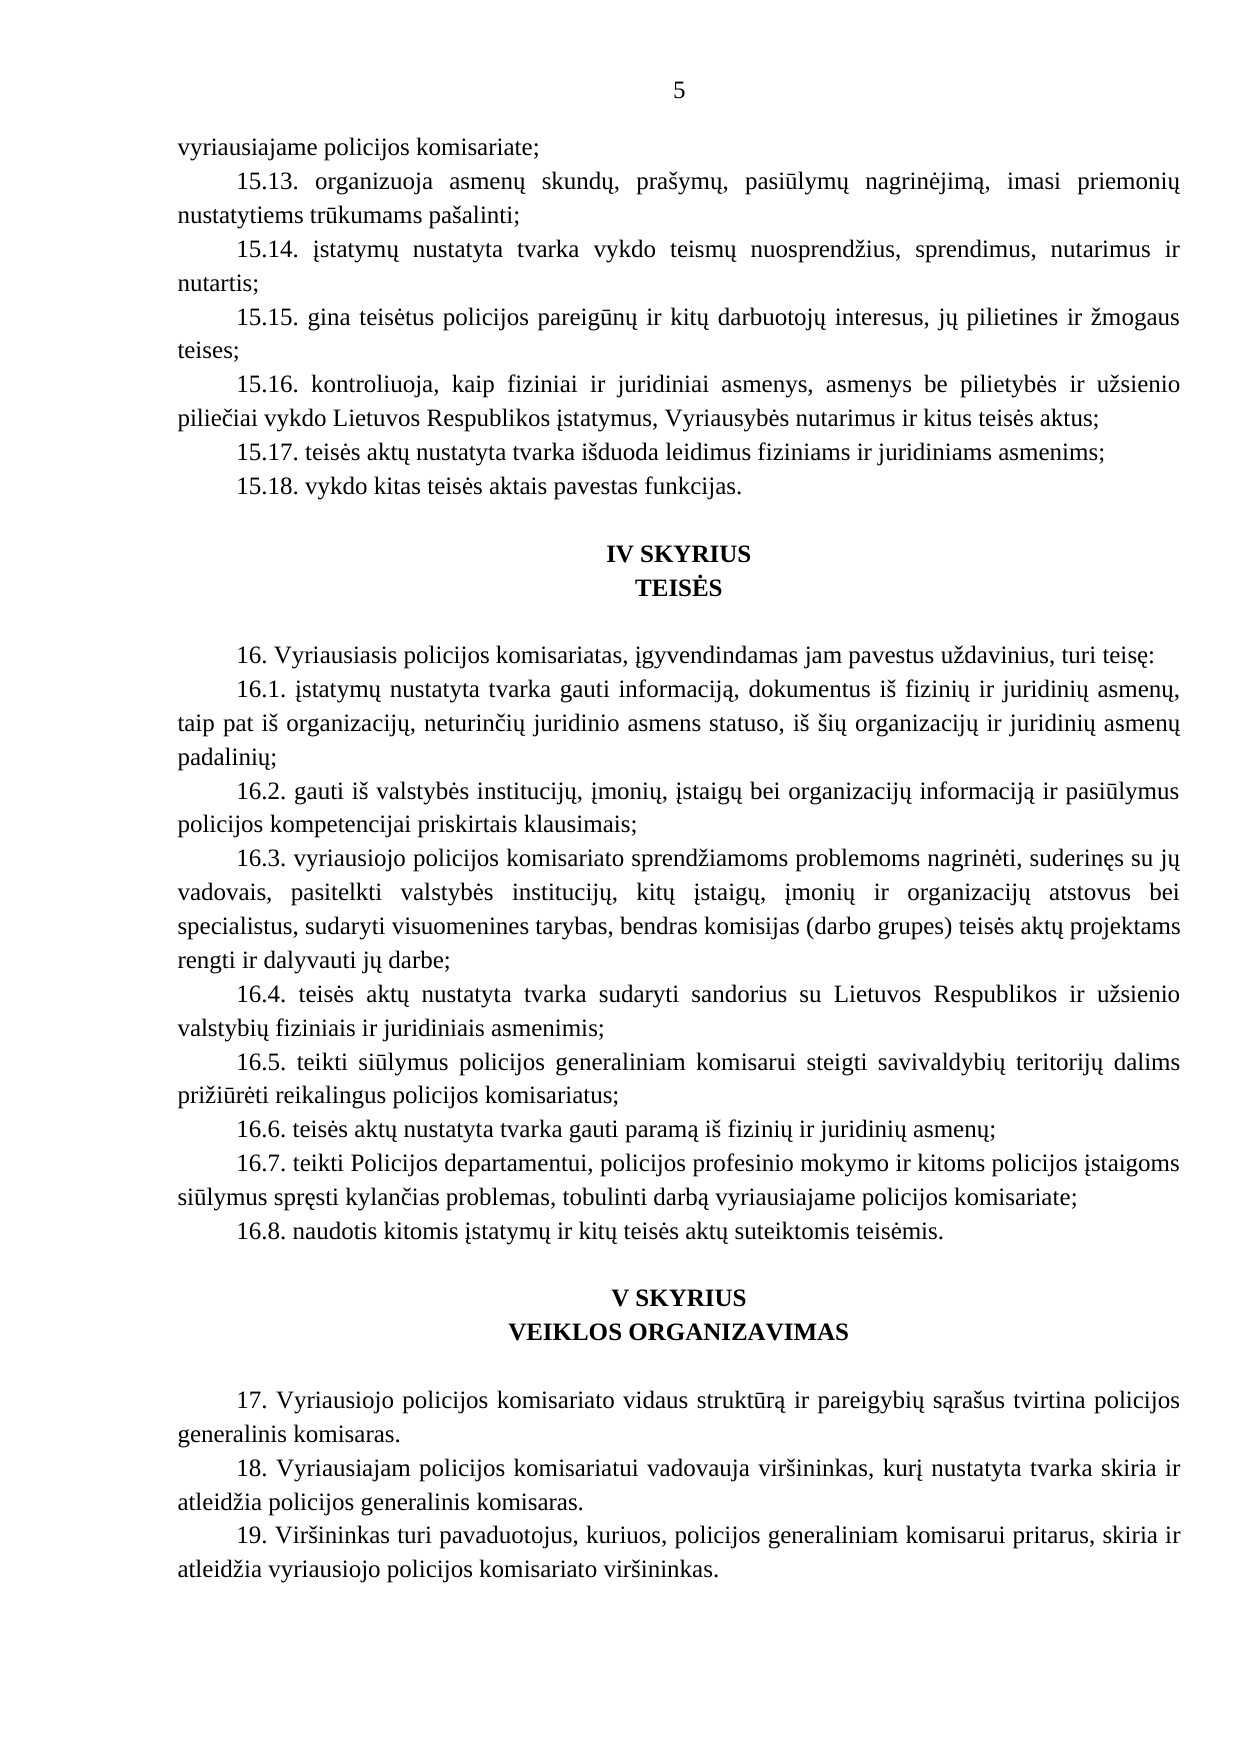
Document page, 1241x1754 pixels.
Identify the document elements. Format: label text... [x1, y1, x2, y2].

text 16.2. gauti iš valstybės institucijų, įmonių, įstaigų bei organizacijų informaciją ir pasiūlymus policijos kompetencijai priskirtais klausimais; [177, 776, 1181, 838]
text 16.4. teisės aktų nustatyta tvarka sudaryti sandorius su Lietuvos Respublikos ir užsienio valstybių fiziniais ir juridiniais asmenimis; [177, 979, 1181, 1041]
text 16.8. naudotis kitomis įstatymų ir kitų teisės aktų suteiktomis teisėmis. [177, 1216, 1181, 1244]
text 19. Viršininkas turi pavaduotojus, kuriuos, policijos generaliniam komisarui pritarus, skiria ir atleidžia vyriausiojo policijos komisariato viršininkas. [177, 1521, 1181, 1583]
text 15.16. kontroliuoja, kaip fiziniai ir juridiniai asmenys, asmenys be pilietybės ir užsienio piliečiai vykdo Lietuvos Respublikos įstatymus, Vyriausybės nutarimus ir kitus teisės aktus; [177, 369, 1181, 432]
text 16. Vyriausiasis policijos komisariatas, įgyvendindamas jam pavestus uždavinius, turi teisę: [177, 640, 1181, 669]
text 15.17. teisės aktų nustatyta tvarka išduoda leidimus fiziniams ir juridiniams asmenims; [177, 437, 1181, 466]
text 15.13. organizuoja asmenų skundų, prašymų, pasiūlymų nagrinėjimą, imasi priemonių nustatytiems trūkumams pašalinti; [177, 166, 1181, 229]
text VEIKLOS ORGANIZAVIMAS [176, 1317, 1181, 1346]
text 17. Vyriausiojo policijos komisariato vidaus struktūrą ir pareigybių sąrašus tvirtina policijos generalinis komisaras. [177, 1385, 1181, 1448]
text V SKYRIUS [176, 1283, 1181, 1312]
text 15.15. gina teisėtus policijos pareigūnų ir kitų darbuotojų interesus, jų pilietines ir žmogaus teises; [177, 302, 1181, 364]
text 15.18. vykdo kitas teisės aktais pavestas funkcijas. [177, 471, 1181, 500]
text 16.7. teikti Policijos departamentui, policijos profesinio mokymo ir kitoms policijos įstaigoms siūlymus spręsti kylančias problemas, tobulinti darbą vyriausiajame policijos komisariate; [177, 1148, 1181, 1211]
text 18. Vyriausiajam policijos komisariatui vadovauja viršininkas, kurį nustatyta tvarka skiria ir atleidžia policijos generalinis komisaras. [177, 1453, 1181, 1515]
text 16.3. vyriausiojo policijos komisariato sprendžiamoms problemoms nagrinėti, suderinęs su jų vadovais, pasitelkti valstybės institucijų, kitų įstaigų, įmonių ir organizacijų atstovus bei specialistus, sudaryti visuomenines tarybas, bendras komisijas (darbo grupes) teisės aktų projektams rengti ir dalyvauti jų darbe; [177, 843, 1181, 974]
text IV SKYRIUS [176, 539, 1181, 567]
text 16.5. teikti siūlymus policijos generaliniam komisarui steigti savivaldybių teritorijų dalims prižiūrėti reikalingus policijos komisariatus; [177, 1047, 1181, 1109]
text vyriausiajame policijos komisariate; [177, 132, 1181, 161]
text 16.1. įstatymų nustatyta tvarka gauti informaciją, dokumentus iš fizinių ir juridinių asmenų, taip pat iš organizacijų, neturinčių juridinio asmens statuso, iš šių organizacijų ir juridinių asmenų padalinių; [177, 674, 1181, 771]
text TEISĖS [176, 573, 1181, 601]
text 16.6. teisės aktų nustatyta tvarka gauti paramą iš fizinių ir juridinių asmenų; [177, 1114, 1181, 1143]
text 15.14. įstatymų nustatyta tvarka vykdo teismų nuosprendžius, sprendimus, nutarimus ir nutartis; [177, 234, 1181, 297]
